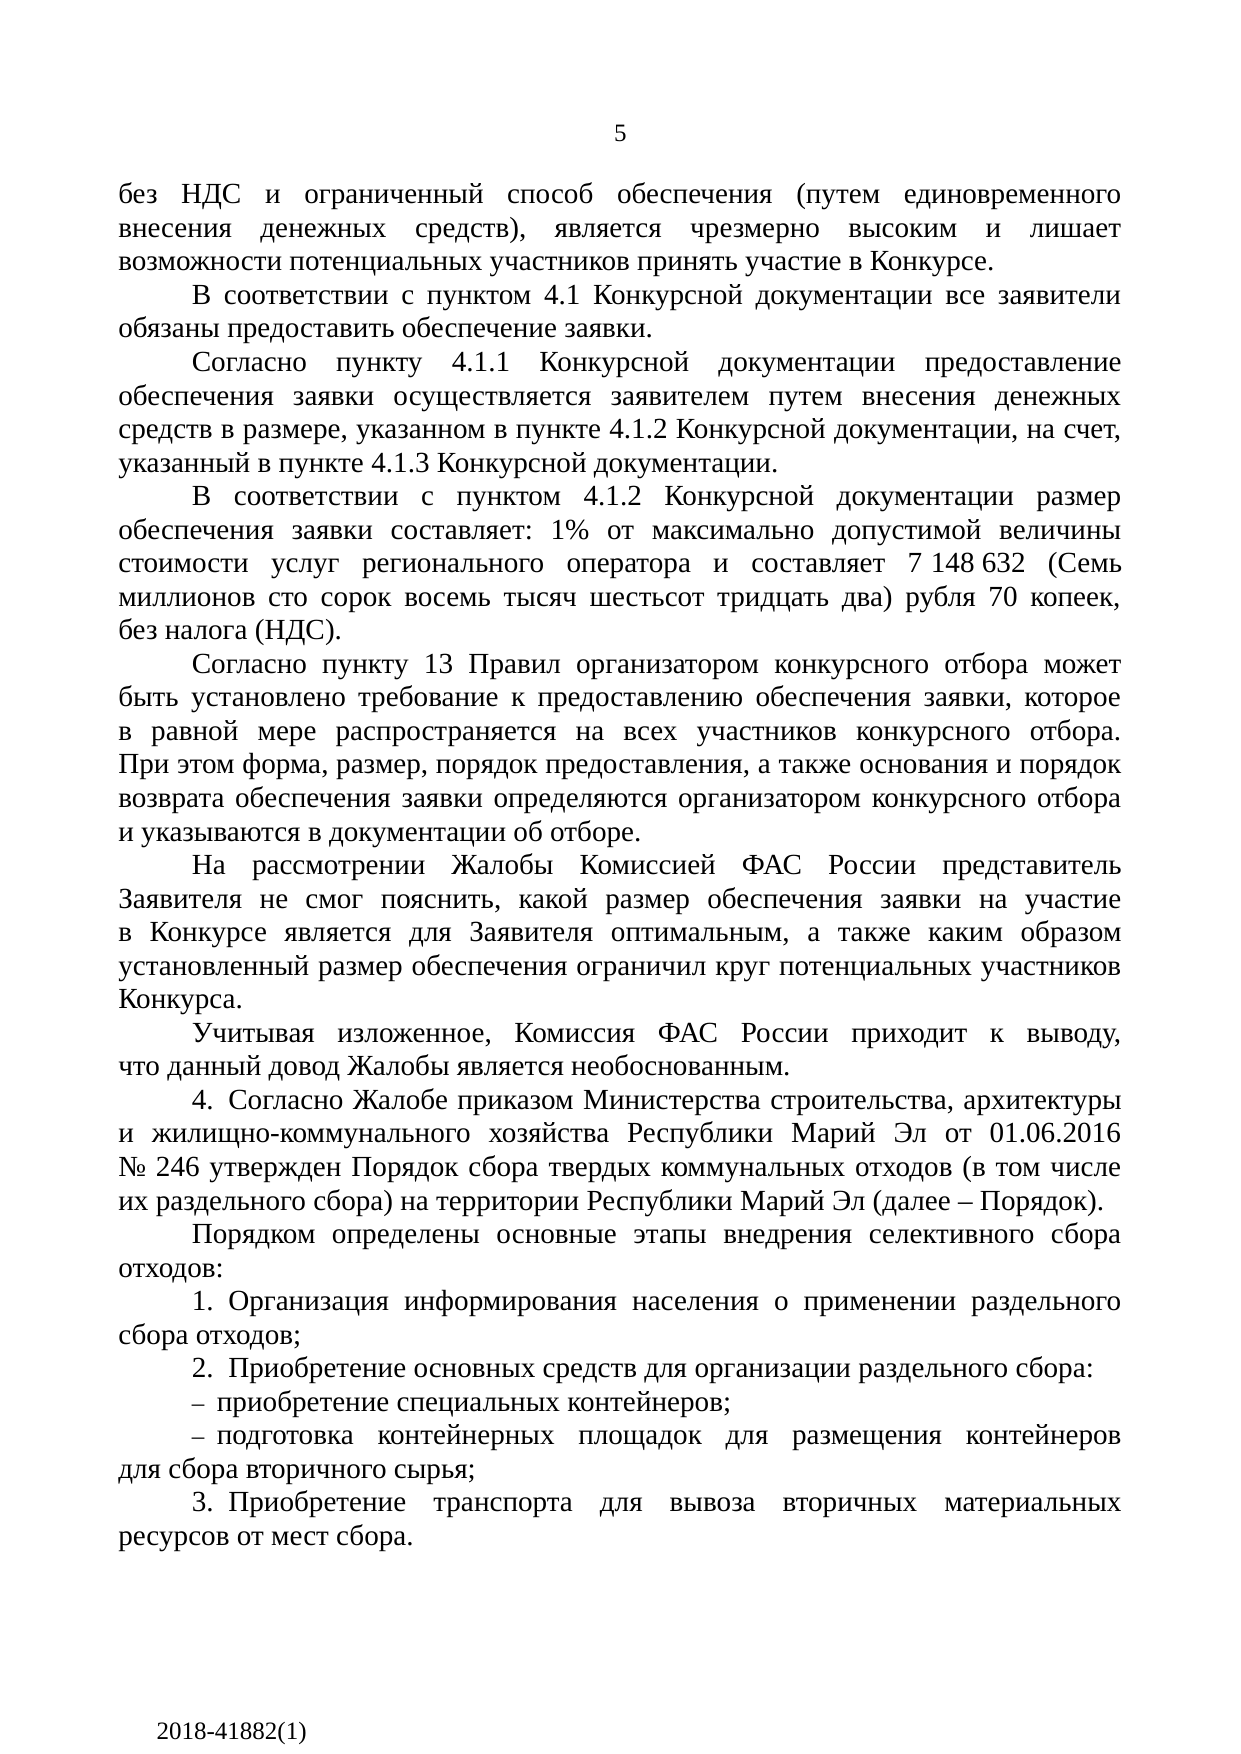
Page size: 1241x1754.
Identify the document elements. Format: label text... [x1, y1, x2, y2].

text В соответствии с пунктом 4.1 Конкурсной документации все заявители обязаны предоставить обеспечение заявки. [118, 277, 1122, 344]
text В соответствии с пунктом 4.1.2 Конкурсной документации размер обеспечения заявки составляет: 1% от максимально допустимой величины стоимости услуг регионального оператора и составляет 7 148 632 (Семь миллионов сто сорок восемь тысяч шестьсот тридцать два) рубля 70 копеек, без налога (НДС). [118, 478, 1122, 646]
text – приобретение специальных контейнеров; [118, 1384, 1122, 1417]
text – подготовка контейнерных площадок для размещения контейнеров для сбора вторичного сырья; [118, 1417, 1122, 1484]
text 1. Организация информирования населения о применении раздельного сбора отходов; [118, 1283, 1122, 1350]
text без НДС и ограниченный способ обеспечения (путем единовременного внесения денежных средств), является чрезмерно высоким и лишает возможности потенциальных участников принять участие в Конкурсе. [118, 176, 1122, 277]
text 3. Приобретение транспорта для вывоза вторичных материальных ресурсов от мест сбора. [118, 1484, 1122, 1552]
text Согласно пункту 13 Правил организатором конкурсного отбора может быть установлено требование к предоставлению обеспечения заявки, которое в равной мере распространяется на всех участников конкурсного отбора. При этом форма, размер, порядок предоставления, а также основания и порядок возврата обеспечения заявки определяются организатором конкурсного отбора и указываются в документации об отборе. [118, 646, 1122, 847]
text Учитывая изложенное, Комиссия ФАС России приходит к выводу, что данный довод Жалобы является необоснованным. [118, 1015, 1122, 1082]
text На рассмотрении Жалобы Комиссией ФАС России представитель Заявителя не смог пояснить, какой размер обеспечения заявки на участие в Конкурсе является для Заявителя оптимальным, а также каким образом установленный размер обеспечения ограничил круг потенциальных участников Конкурса. [118, 847, 1122, 1015]
text 4. Согласно Жалобе приказом Министерства строительства, архитектуры и жилищно-коммунального хозяйства Республики Марий Эл от 01.06.2016 № 246 утвержден Порядок сбора твердых коммунальных отходов (в том числе их раздельного сбора) на территории Республики Марий Эл (далее – Порядок). [118, 1082, 1122, 1216]
text 2. Приобретение основных средств для организации раздельного сбора: [118, 1350, 1122, 1384]
text Порядком определены основные этапы внедрения селективного сбора отходов: [118, 1216, 1122, 1283]
text Согласно пункту 4.1.1 Конкурсной документации предоставление обеспечения заявки осуществляется заявителем путем внесения денежных средств в размере, указанном в пункте 4.1.2 Конкурсной документации, на счет, указанный в пункте 4.1.3 Конкурсной документации. [118, 344, 1122, 478]
